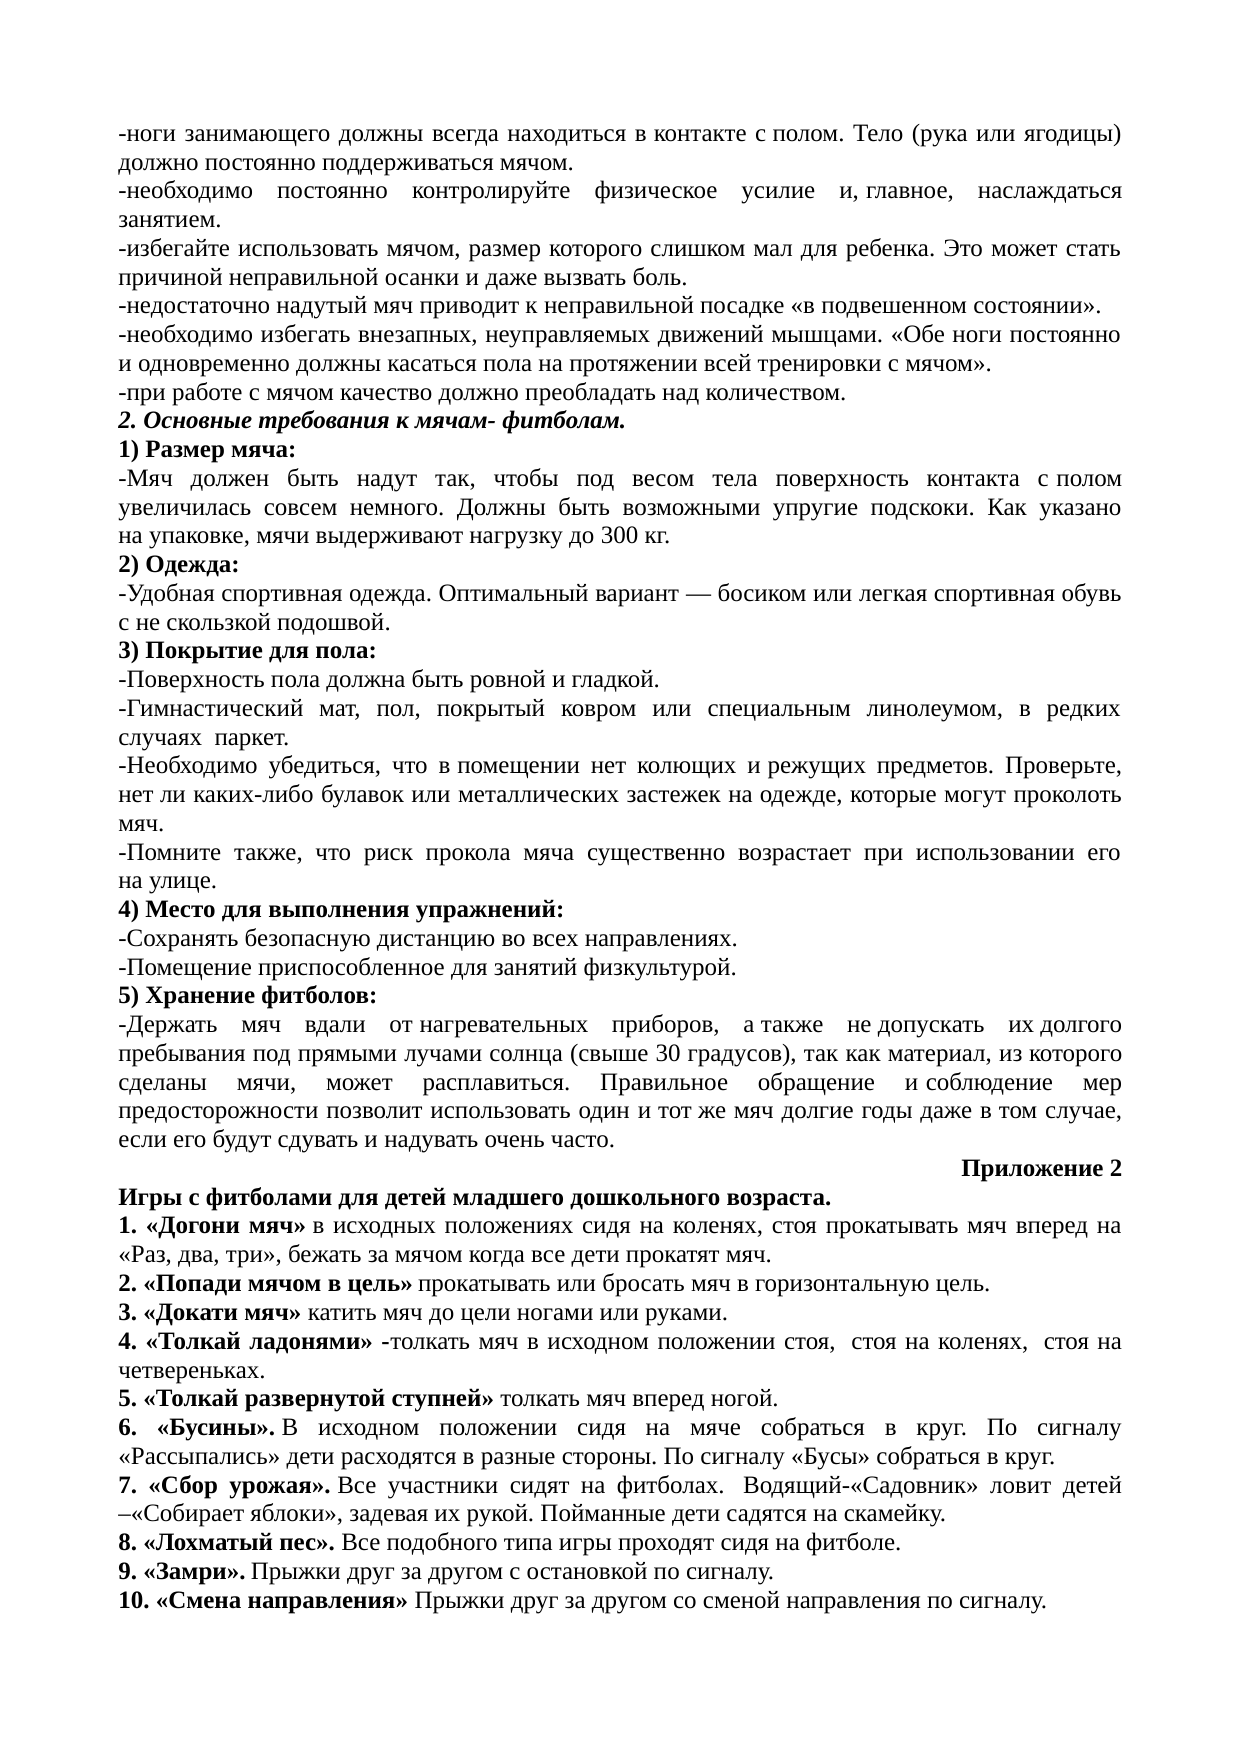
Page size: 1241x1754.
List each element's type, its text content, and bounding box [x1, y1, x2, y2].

text -Держать мяч вдали от нагревательных приборов, а также не допускать их долгого пребывания под прямыми лучами солнца (свыше 30 градусов), так как материал, из которого сделаны мячи, может расплавиться. Правильное обращение и соблюдение мер предосторожности позволит использовать один и тот же мяч долгие годы даже в том случае, если его будут сдувать и надувать очень часто. [118, 1009, 1122, 1153]
text -необходимо избегать внезапных, неуправляемых движений мышцами. «Обе ноги постоянно и одновременно должны касаться пола на протяжении всей тренировки с мячом». [118, 319, 1122, 377]
text Игры с фитболами для детей младшего дошкольного возраста. [118, 1182, 1122, 1211]
text -ноги занимающего должны всегда находиться в контакте с полом. Тело (рука или ягодицы) должно постоянно поддерживаться мячом. [118, 118, 1122, 176]
text -Удобная спортивная одежда. Оптимальный вариант — босиком или легкая спортивная обувь с не скользкой подошвой. [118, 578, 1122, 636]
text Приложение 2 [118, 1153, 1122, 1182]
text -Сохранять безопасную дистанцию во всех направлениях. [118, 923, 1122, 952]
text -необходимо постоянно контролируйте физическое усилие и, главное, наслаждаться занятием. [118, 176, 1122, 233]
text -избегайте использовать мячом, размер которого слишком мал для ребенка. Это может стать причиной неправильной осанки и даже вызвать боль. [118, 233, 1122, 291]
text 6. «Бусины». В исходном положении сидя на мяче собраться в круг. По сигналу «Рассыпались» дети расходятся в разные стороны. По сигналу «Бусы» собраться в круг. [118, 1412, 1122, 1470]
text 10. «Смена направления» Прыжки друг за другом со сменой направления по сигналу. [118, 1585, 1122, 1614]
text 9. «Замри». Прыжки друг за другом с остановкой по сигналу. [118, 1556, 1122, 1585]
text 2. Основные требования к мячам- фитболам. [118, 406, 1122, 434]
text -Мяч должен быть надут так, чтобы под весом тела поверхность контакта с полом увеличилась совсем немного. Должны быть возможными упругие подскоки. Как указано на упаковке, мячи выдерживают нагрузку до 300 кг. [118, 463, 1122, 549]
text 8. «Лохматый пес». Все подобного типа игры проходят сидя на фитболе. [118, 1527, 1122, 1556]
text 4. «Толкай ладонями» -толкать мяч в исходном положении стоя, стоя на коленях, стоя на четвереньках. [118, 1326, 1122, 1383]
text 3. «Докати мяч» катить мяч до цели ногами или руками. [118, 1297, 1122, 1326]
text 1) Размер мяча: [118, 434, 1122, 463]
text -при работе с мячом качество должно преобладать над количеством. [118, 377, 1122, 406]
text 4) Место для выполнения упражнений: [118, 894, 1122, 923]
text 2) Одежда: [118, 549, 1122, 578]
text 7. «Сбор урожая». Все участники сидят на фитболах. Водящий-«Садовник» ловит детей –«Собирает яблоки», задевая их рукой. Пойманные дети садятся на скамейку. [118, 1470, 1122, 1527]
text 3) Покрытие для пола: [118, 636, 1122, 664]
text 1. «Догони мяч» в исходных положениях сидя на коленях, стоя прокатывать мяч вперед на «Раз, два, три», бежать за мячом когда все дети прокатят мяч. [118, 1211, 1122, 1268]
text 2. «Попади мячом в цель» прокатывать или бросать мяч в горизонтальную цель. [118, 1268, 1122, 1297]
text -Помещение приспособленное для занятий физкультурой. [118, 952, 1122, 981]
text 5) Хранение фитболов: [118, 981, 1122, 1009]
text -Необходимо убедиться, что в помещении нет колющих и режущих предметов. Проверьте, нет ли каких-либо булавок или металлических застежек на одежде, которые могут проколоть мяч. [118, 751, 1122, 837]
text -Поверхность пола должна быть ровной и гладкой. [118, 664, 1122, 693]
text -Гимнастический мат, пол, покрытый ковром или специальным линолеумом, в редких случаях паркет. [118, 693, 1122, 751]
text -недостаточно надутый мяч приводит к неправильной посадке «в подвешенном состоянии». [118, 291, 1122, 319]
text 5. «Толкай развернутой ступней» толкать мяч вперед ногой. [118, 1383, 1122, 1412]
text -Помните также, что риск прокола мяча существенно возрастает при использовании его на улице. [118, 837, 1122, 894]
